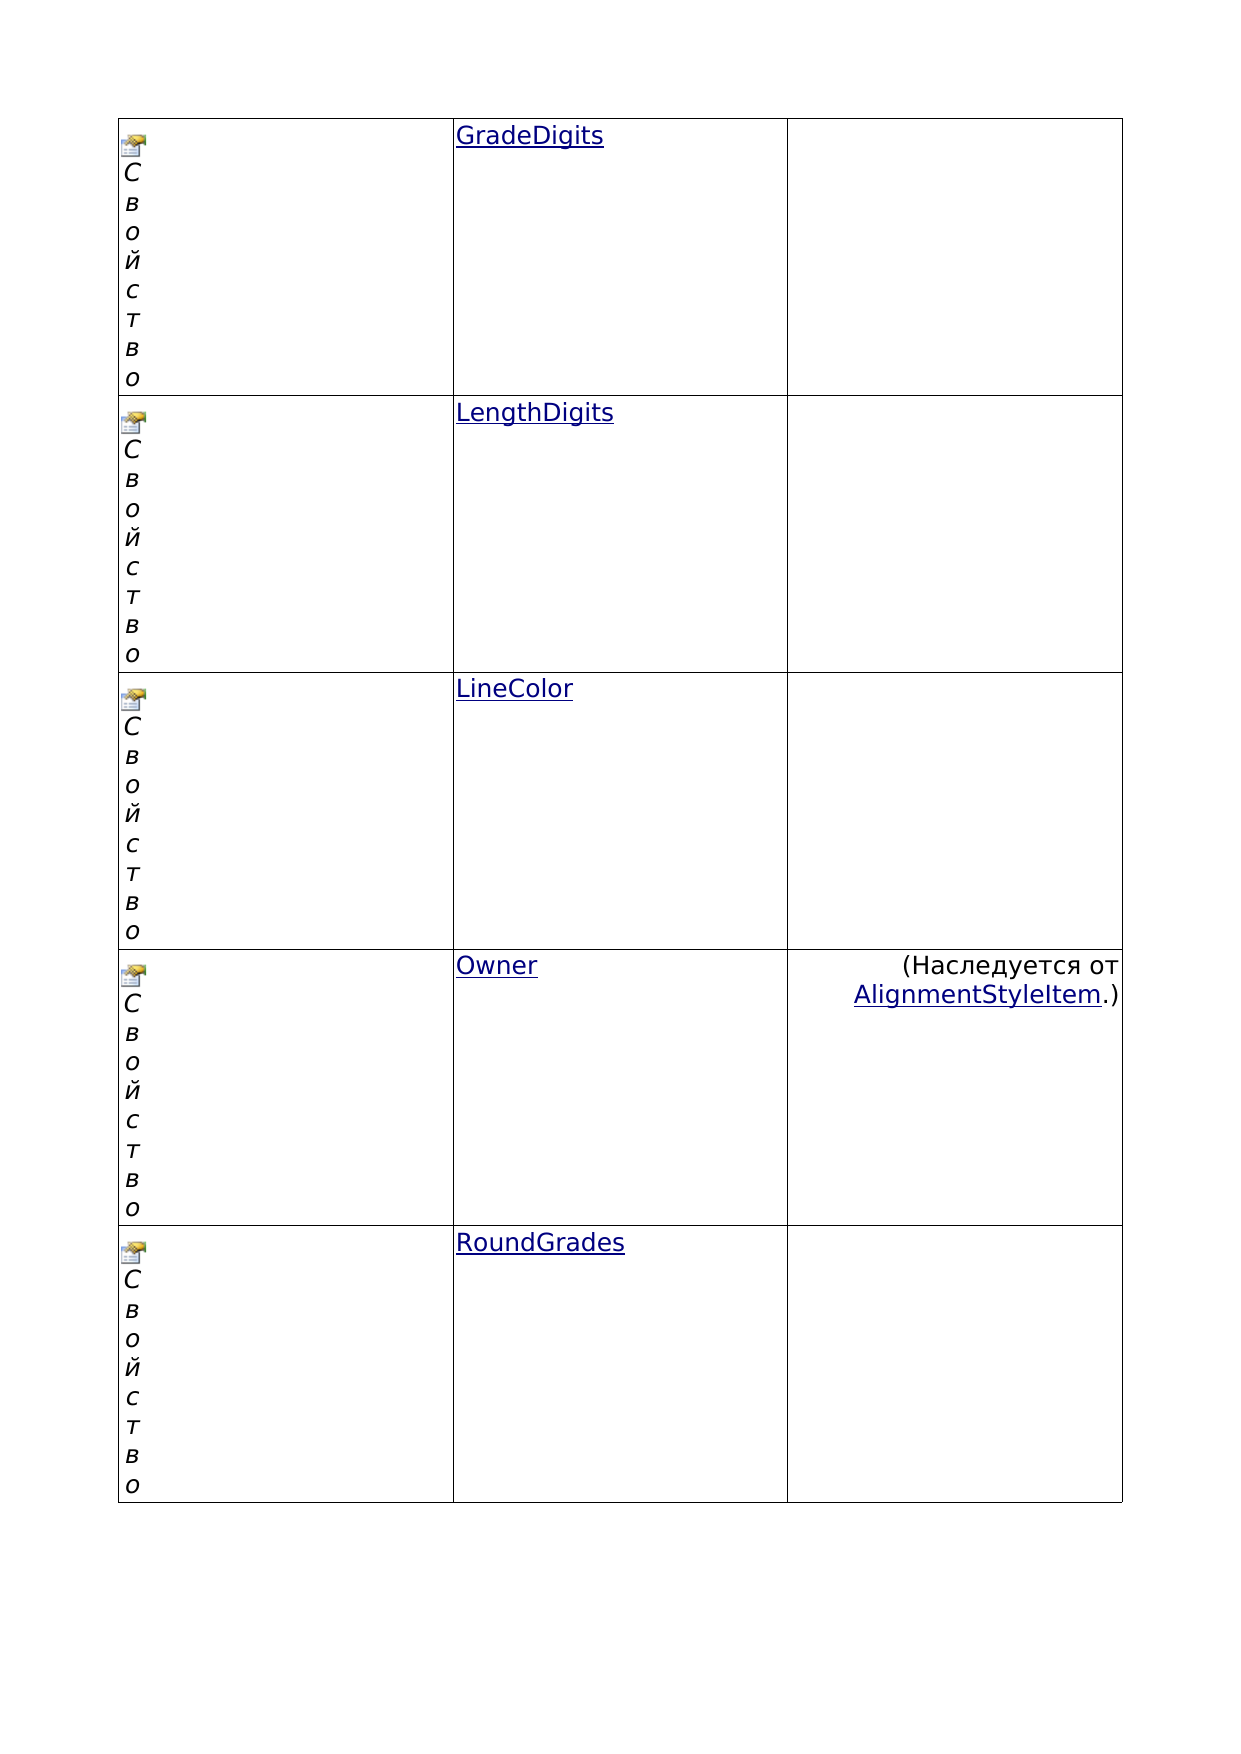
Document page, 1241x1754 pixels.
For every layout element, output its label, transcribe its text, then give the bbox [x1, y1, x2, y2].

picture [121, 963, 147, 989]
picture [121, 1240, 147, 1266]
picture [121, 410, 147, 436]
table_cell [788, 673, 1122, 948]
table_cell [788, 396, 1122, 672]
table_cell LengthDigits [454, 396, 787, 672]
table_cell RoundGrades [454, 1226, 787, 1502]
picture [121, 133, 147, 159]
table_cell [119, 673, 453, 948]
table_cell (Наследуется от AlignmentStyleItem.) [788, 950, 1122, 1225]
table_cell [119, 396, 453, 672]
table_cell Owner [454, 950, 787, 1225]
table_cell [788, 119, 1122, 395]
table_cell [788, 1226, 1122, 1502]
table_cell [119, 950, 453, 1225]
table_cell GradeDigits [454, 119, 787, 395]
table_cell LineColor [454, 673, 787, 948]
picture [121, 687, 147, 713]
table_cell [119, 119, 453, 395]
table_cell [119, 1226, 453, 1502]
